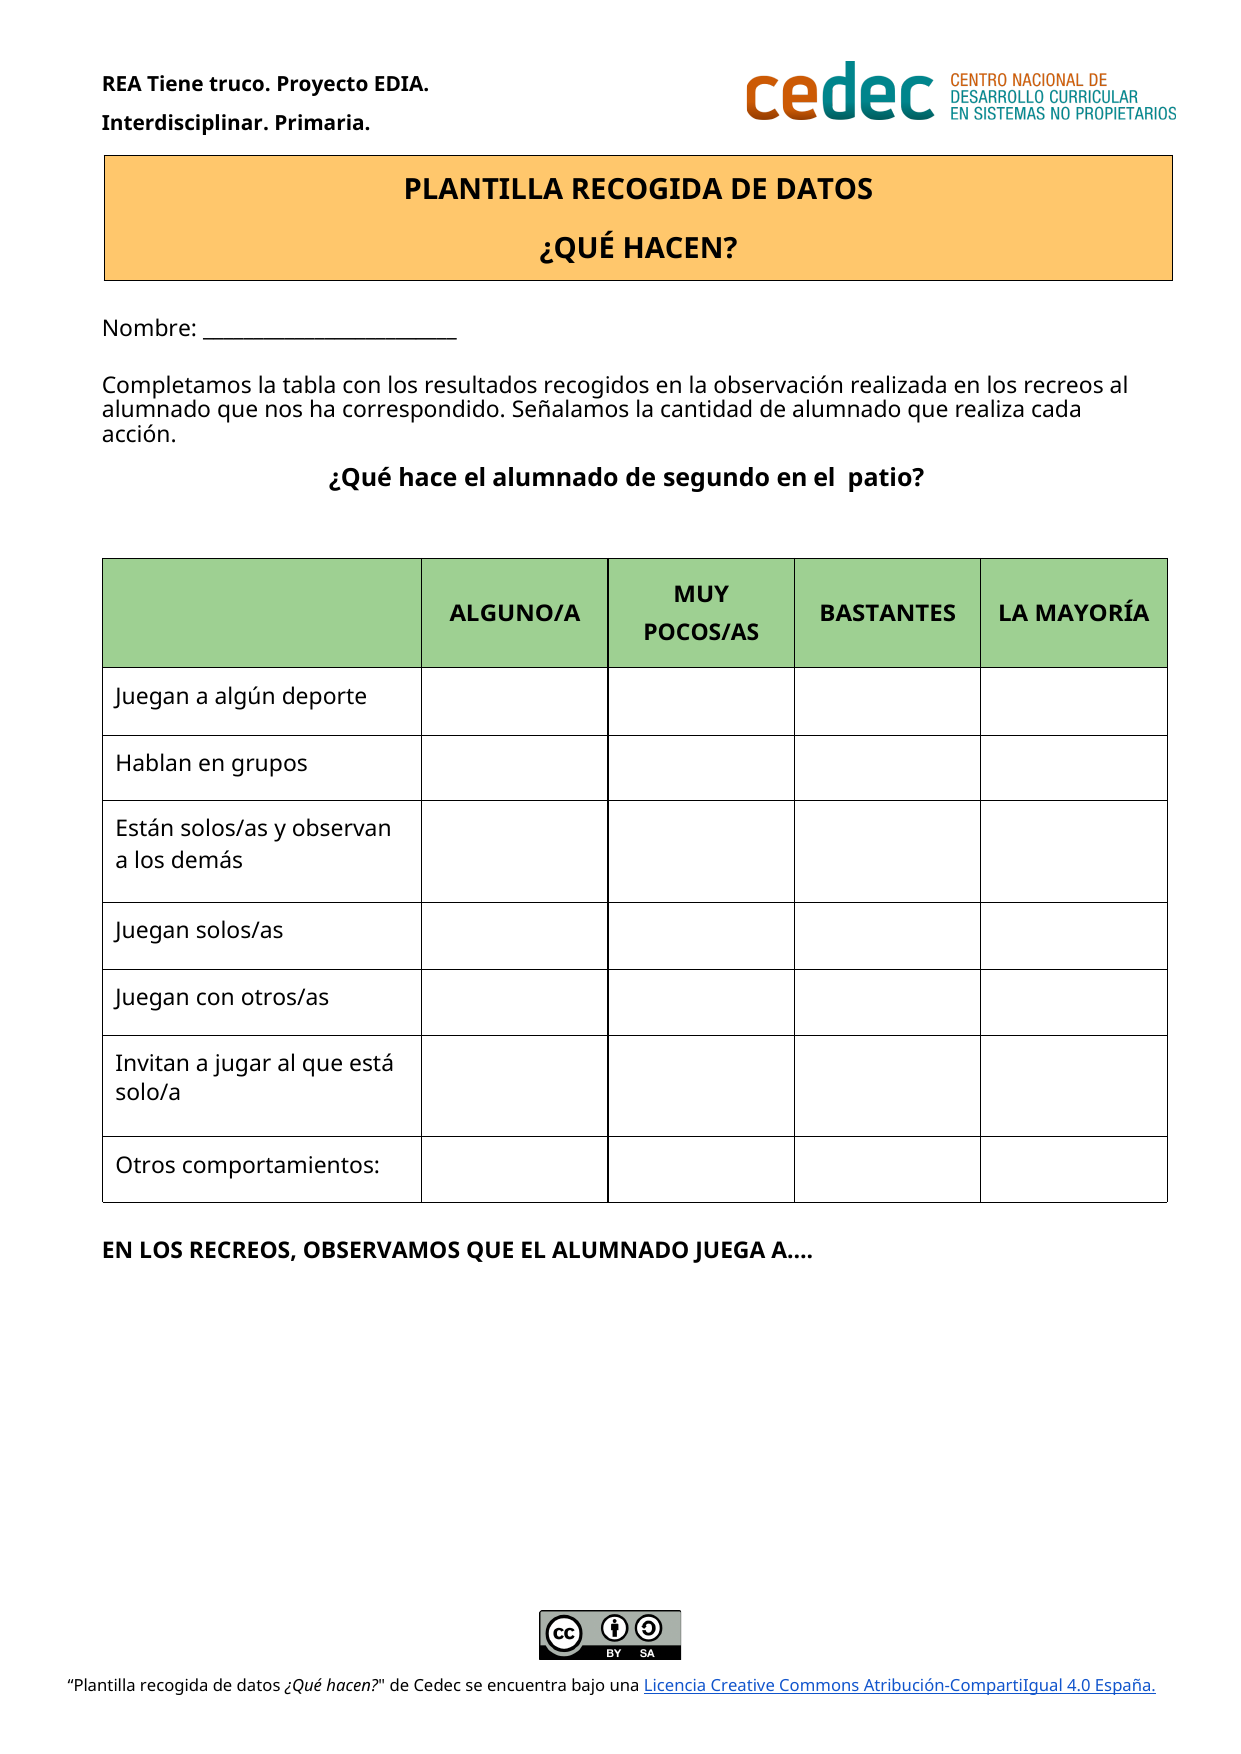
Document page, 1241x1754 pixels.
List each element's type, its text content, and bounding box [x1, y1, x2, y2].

text EN LOS RECREOS, OBSERVAMOS QUE EL ALUMNADO JUEGA A…. [102, 1234, 1151, 1265]
table_cell Juegan a algún deporte [103, 668, 421, 734]
table_cell [609, 668, 794, 734]
table_header ALGUNO/A [422, 559, 607, 667]
table_cell [795, 736, 980, 800]
table_cell Juegan con otros/as [103, 970, 421, 1034]
table_cell Hablan en grupos [103, 736, 421, 800]
picture [539, 1610, 682, 1660]
table_header LA MAYORÍA [981, 559, 1167, 667]
table_cell [795, 1137, 980, 1202]
table_cell Están solos/as y observan a los demás [103, 801, 421, 902]
text ¿Qué hace el alumnado de segundo en el patio? [90, 453, 1163, 495]
table_cell [981, 903, 1167, 969]
table_cell [609, 1036, 794, 1136]
table_cell [422, 1137, 607, 1202]
table_cell [981, 970, 1167, 1034]
picture [746, 61, 1176, 120]
table_cell [422, 668, 607, 734]
table_cell [795, 801, 980, 902]
table_cell [609, 1137, 794, 1202]
text Completamos la tabla con los resultados recogidos en la observación realizada en los recreos al alumnado que nos ha correspondido. Señalamos la cantidad de alumnado que realiza cada acción. [102, 375, 1151, 447]
table_cell [981, 736, 1167, 800]
table_cell [422, 736, 607, 800]
table_cell [422, 903, 607, 969]
table_cell [422, 1036, 607, 1136]
table_cell [795, 1036, 980, 1136]
table_cell Otros comportamientos: [103, 1137, 421, 1202]
table_cell [609, 903, 794, 969]
table_header BASTANTES [795, 559, 980, 667]
table_cell [422, 970, 607, 1034]
table_cell [609, 970, 794, 1034]
table_header MUY POCOS/AS [609, 559, 794, 667]
text Nombre: _________________________ [102, 312, 1163, 343]
table_header [103, 559, 421, 667]
table_cell [609, 736, 794, 800]
table_cell [981, 801, 1167, 902]
table_cell Invitan a jugar al que está solo/a [103, 1036, 421, 1136]
table_cell Juegan solos/as [103, 903, 421, 969]
table_cell [981, 668, 1167, 734]
table_cell [422, 801, 607, 902]
table_cell [795, 668, 980, 734]
table_cell [981, 1036, 1167, 1136]
table_cell [795, 970, 980, 1034]
table_cell [795, 903, 980, 969]
table_cell [981, 1137, 1167, 1202]
table_header PLANTILLA RECOGIDA DE DATOS ¿QUÉ HACEN? [105, 156, 1172, 280]
table_cell [609, 801, 794, 902]
